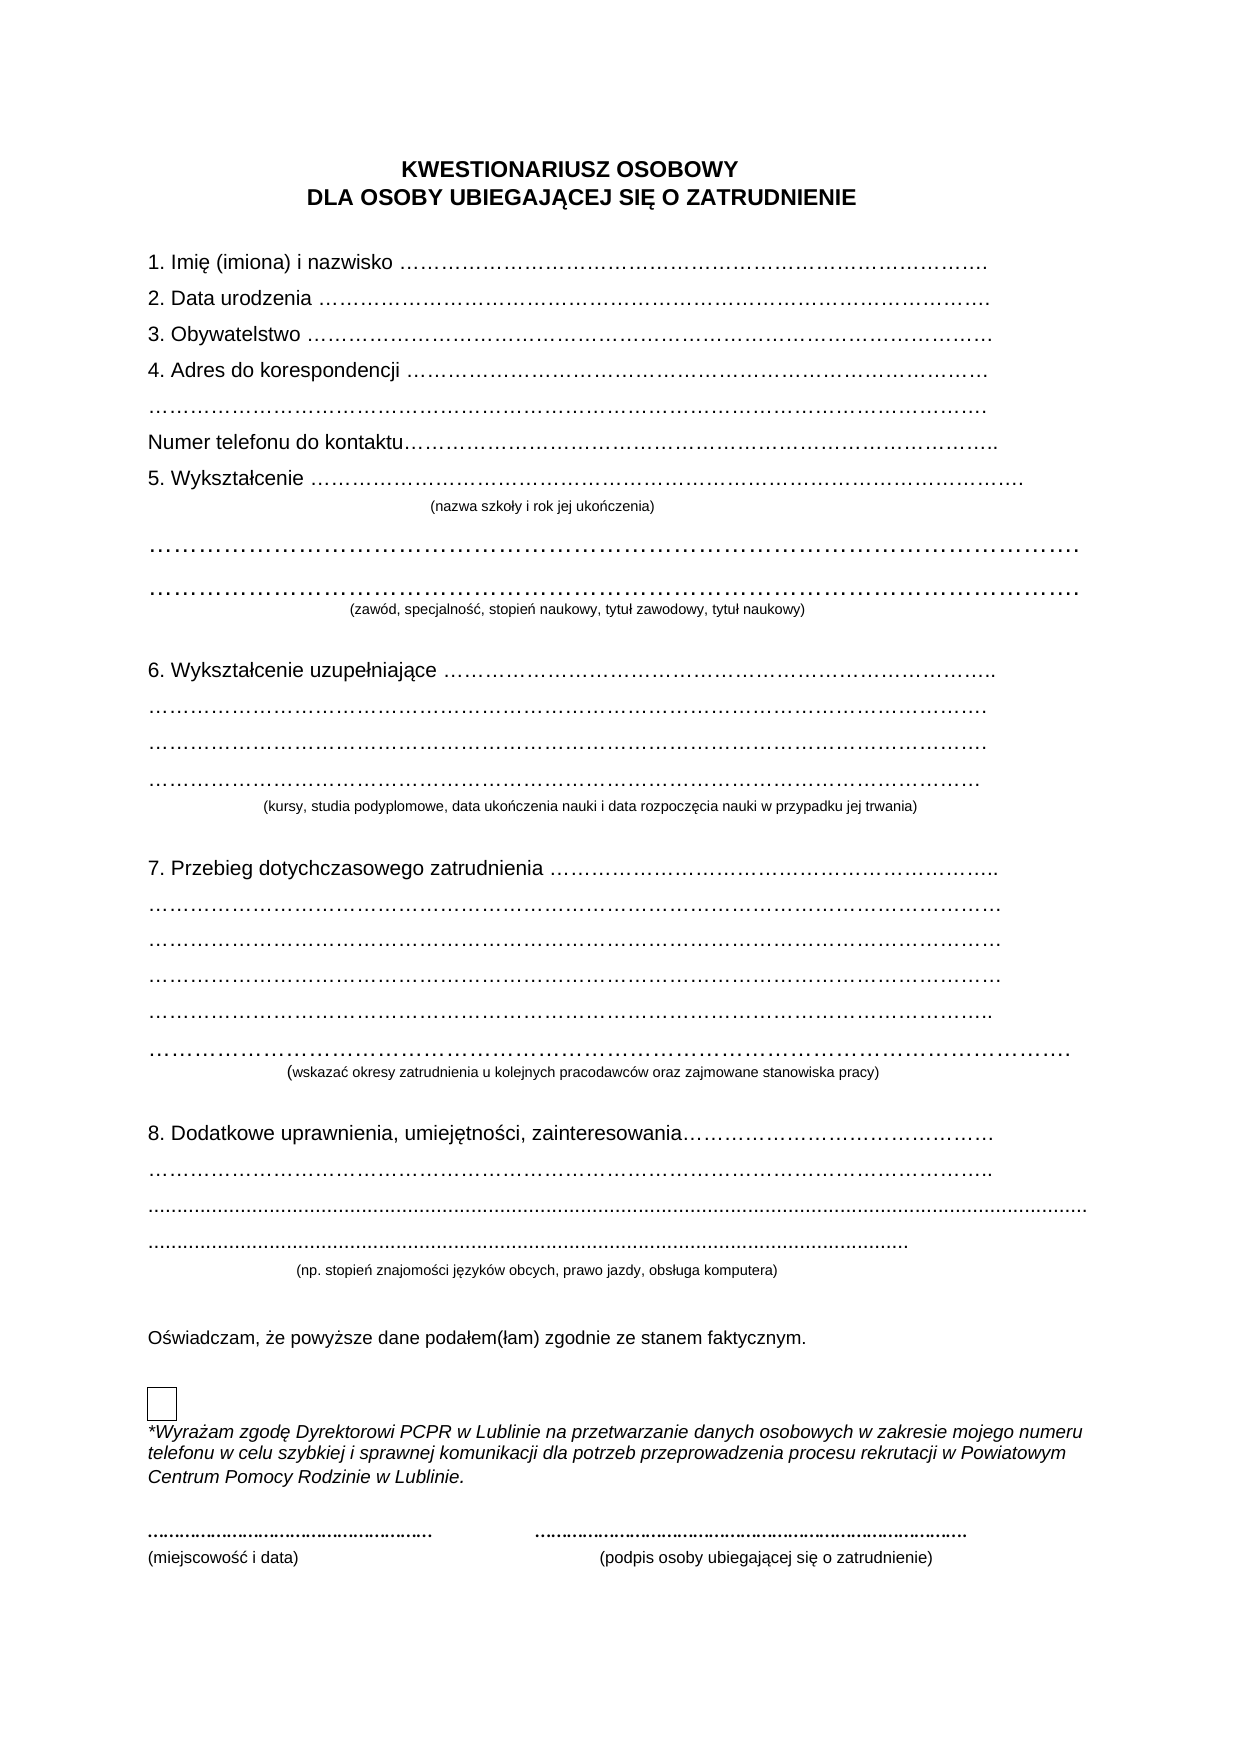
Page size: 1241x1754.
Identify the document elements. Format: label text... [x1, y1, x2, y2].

text (zawód, specjalność, stopień naukowy, tytuł zawodowy, tytuł naukowy) [148, 601, 1093, 618]
text 1. Imię (imiona) i nazwisko …………………………………………………………………………. 2. Data urodzenia ……………………………………………………………………………………. 3. Obywatelstwo ……………………………………………………………………………………… 4. Adres do korespondencji ………………………………………………………………………… [148, 210, 1093, 382]
text …………………………………………………………………………………………………………. Numer telefonu do kontaktu………………………………………………………………………….. 5. Wykształcenie …………………………………………………………………………………………. (nazwa szkoły i rok jej ukończenia) …………………………………………………………………………………………………. [148, 394, 1093, 558]
text ………………………………………………………………………………………………………… [148, 765, 1093, 790]
table_header [148, 1388, 176, 1419]
text ………………………………………………………………………………………………………….. [148, 999, 1093, 1023]
text …………………………………………………………………………………………………………. [148, 729, 1093, 753]
text 8. Dodatkowe uprawnienia, umiejętności, zainteresowania……………………………………… [148, 1081, 1093, 1144]
text *Wyrażam zgodę Dyrektorowi PCPR w Lublinie na przetwarzanie danych osobowych w zakresie mojego numeru telefonu w celu szybkiej i sprawnej komunikacji dla potrzeb przeprowadzenia procesu rekrutacji w Powiatowym Centrum Pomocy Rodzinie w Lublinie. [148, 1421, 1093, 1488]
text ……………………………………………… ………………………………………………………………………. (miejscowość i data) (podpis osoby ubiegającej się o zatrudnienie) [148, 1516, 1093, 1596]
text (kursy, studia podyplomowe, data ukończenia nauki i data rozpoczęcia nauki w przypadku jej trwania) [148, 790, 1093, 815]
text KWESTIONARIUSZ OSOBOWY DLA OSOBY UBIEGAJĄCEJ SIĘ O ZATRUDNIENIE [148, 148, 1093, 210]
text ………………………………………………………………………………………………………….. ....................................................................................................................................................................................................................................................................................................... (np. stopień znajomości języków obcych, prawo jazdy, obsługa komputera) [148, 1157, 1093, 1279]
text …………………………………………………………………………………………………………… [148, 963, 1093, 987]
text …………………………………………………………………………………………………………… [148, 891, 1093, 915]
text …………………………………………………………………………………………………………. [148, 693, 1093, 717]
text …………………………………………………………………………………………………. [148, 572, 1093, 601]
text …………………………………………………………………………………………………………… [148, 927, 1093, 951]
text 6. Wykształcenie uzupełniające …………………………………………………………………….. [148, 618, 1093, 682]
text 7. Przebieg dotychczasowego zatrudnienia ……………………………………………………….. [148, 815, 1093, 879]
text …………………………………………………………………………………………………………. (wskazać okresy zatrudnienia u kolejnych pracodawców oraz zajmowane stanowiska pracy) [148, 1035, 1093, 1081]
text Oświadczam, że powyższe dane podałem(łam) zgodnie ze stanem faktycznym. [148, 1288, 1093, 1348]
